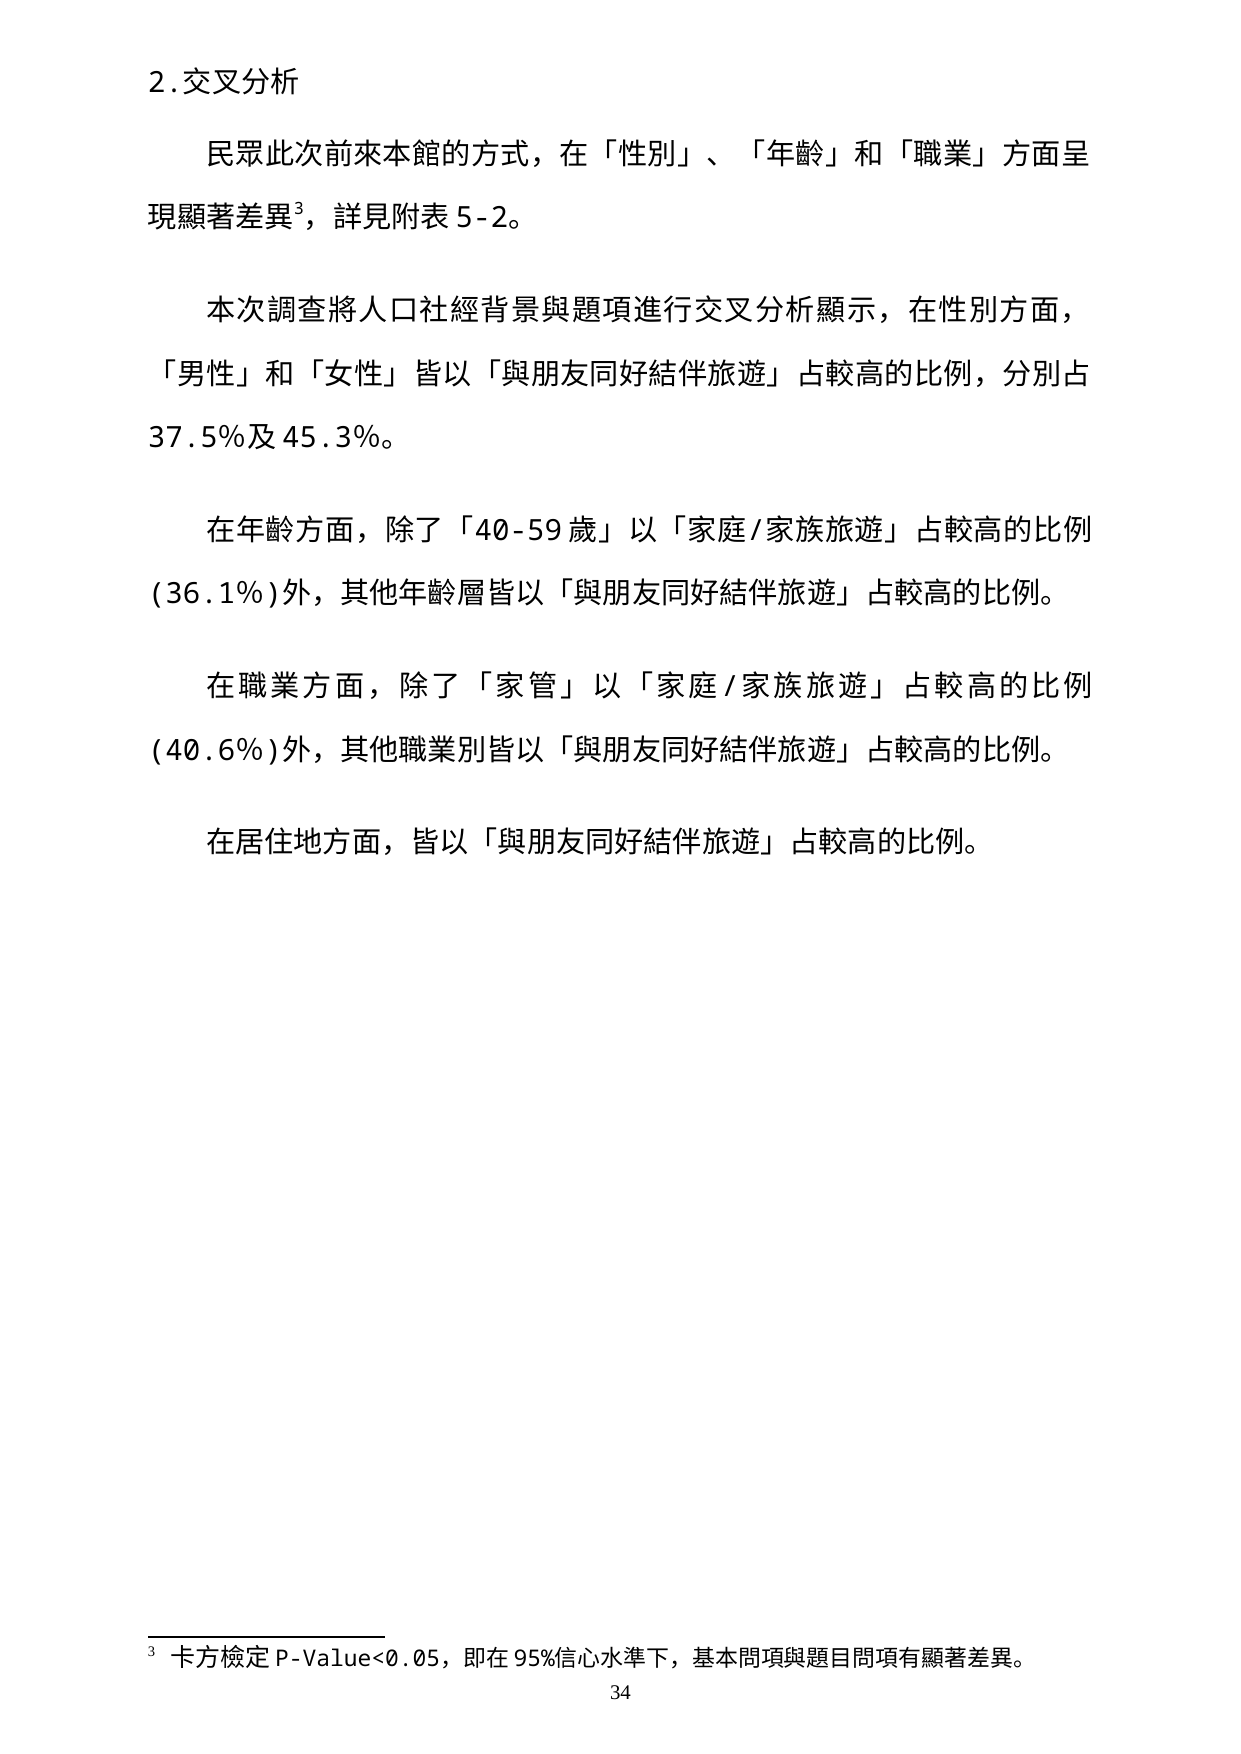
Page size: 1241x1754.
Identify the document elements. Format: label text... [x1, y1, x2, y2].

text 在居住地方面，皆以「與朋友同好結伴旅遊」占較高的比例。 [148, 819, 1092, 861]
text 卡方檢定P-Value<0.05，即在95%信心水準下，基本問項與題目問項有顯著差異。 [148, 1643, 1092, 1672]
text 2.交叉分析 [148, 59, 1092, 101]
text 在年齡方面，除了「40-59歲」以「家庭/家族旅遊」占較高的比例(36.1％)外，其他年齡層皆以「與朋友同好結伴旅遊」占較高的比例。 [148, 506, 1092, 612]
text 民眾此次前來本館的方式，在「性別」、「年齡」和「職業」方面呈現顯著差異，詳見附表5-2。 [148, 131, 1092, 236]
text 本次調查將人口社經背景與題項進行交叉分析顯示，在性別方面，「男性」和「女性」皆以「與朋友同好結伴旅遊」占較高的比例，分別占37.5％及45.3％。 [148, 287, 1092, 456]
text 在職業方面，除了「家管」以「家庭/家族旅遊」占較高的比例(40.6％)外，其他職業別皆以「與朋友同好結伴旅遊」占較高的比例。 [148, 663, 1092, 768]
